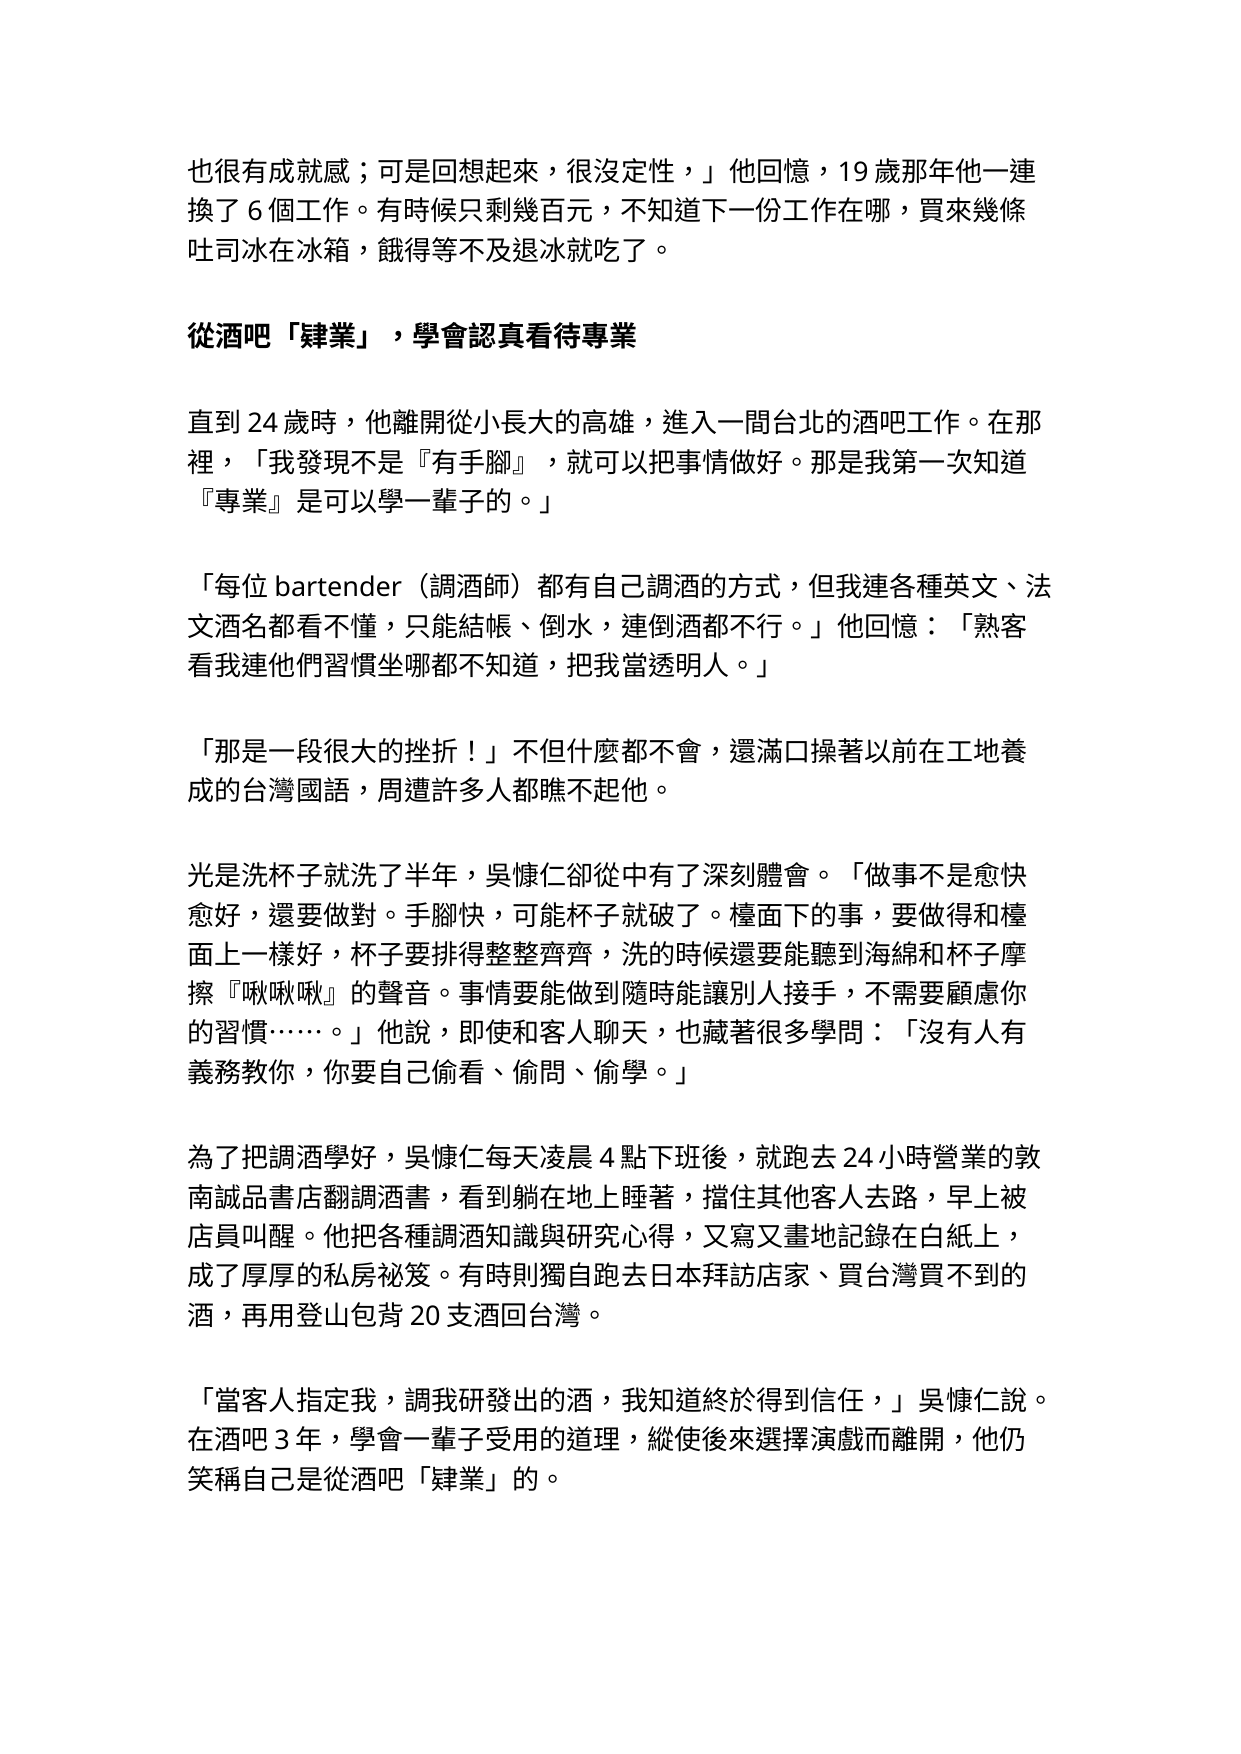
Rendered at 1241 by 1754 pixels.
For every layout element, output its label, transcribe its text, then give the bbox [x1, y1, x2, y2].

text 「每位bartender（調酒師）都有自己調酒的方式，但我連各種英文、法文酒名都看不懂，只能結帳、倒水，連倒酒都不行。」他回憶：「熟客看我連他們習慣坐哪都不知道，把我當透明人。」 [187, 565, 1053, 683]
text 也很有成就感；可是回想起來，很沒定性，」他回憶，19歲那年他一連換了6個工作。有時候只剩幾百元，不知道下一份工作在哪，買來幾條吐司冰在冰箱，餓得等不及退冰就吃了。 [187, 150, 1053, 268]
text 光是洗杯子就洗了半年，吳慷仁卻從中有了深刻體會。「做事不是愈快愈好，還要做對。手腳快，可能杯子就破了。檯面下的事，要做得和檯面上一樣好，杯子要排得整整齊齊，洗的時候還要能聽到海綿和杯子摩擦『啾啾啾』的聲音。事情要能做到隨時能讓別人接手，不需要顧慮你的習慣⋯⋯。」他說，即使和客人聊天，也藏著很多學問：「沒有人有義務教你，你要自己偷看、偷問、偷學。」 [187, 854, 1053, 1090]
text 「當客人指定我，調我研發出的酒，我知道終於得到信任，」吳慷仁說。在酒吧3年，學會一輩子受用的道理，縱使後來選擇演戲而離開，他仍笑稱自己是從酒吧「肄業」的。 [187, 1379, 1053, 1497]
text 「那是一段很大的挫折！」不但什麼都不會，還滿口操著以前在工地養成的台灣國語，周遭許多人都瞧不起他。 [187, 729, 1053, 808]
text 為了把調酒學好，吳慷仁每天凌晨4點下班後，就跑去24小時營業的敦南誠品書店翻調酒書，看到躺在地上睡著，擋住其他客人去路，早上被店員叫醒。他把各種調酒知識與研究心得，又寫又畫地記錄在白紙上，成了厚厚的私房祕笈。有時則獨自跑去日本拜訪店家、買台灣買不到的酒，再用登山包背20支酒回台灣。 [187, 1136, 1053, 1333]
text 直到24歲時，他離開從小長大的高雄，進入一間台北的酒吧工作。在那裡，「我發現不是『有手腳』，就可以把事情做好。那是我第一次知道『專業』是可以學一輩子的。」 [187, 401, 1053, 519]
subtitle 從酒吧「肄業」，學會認真看待專業 [187, 314, 1053, 355]
